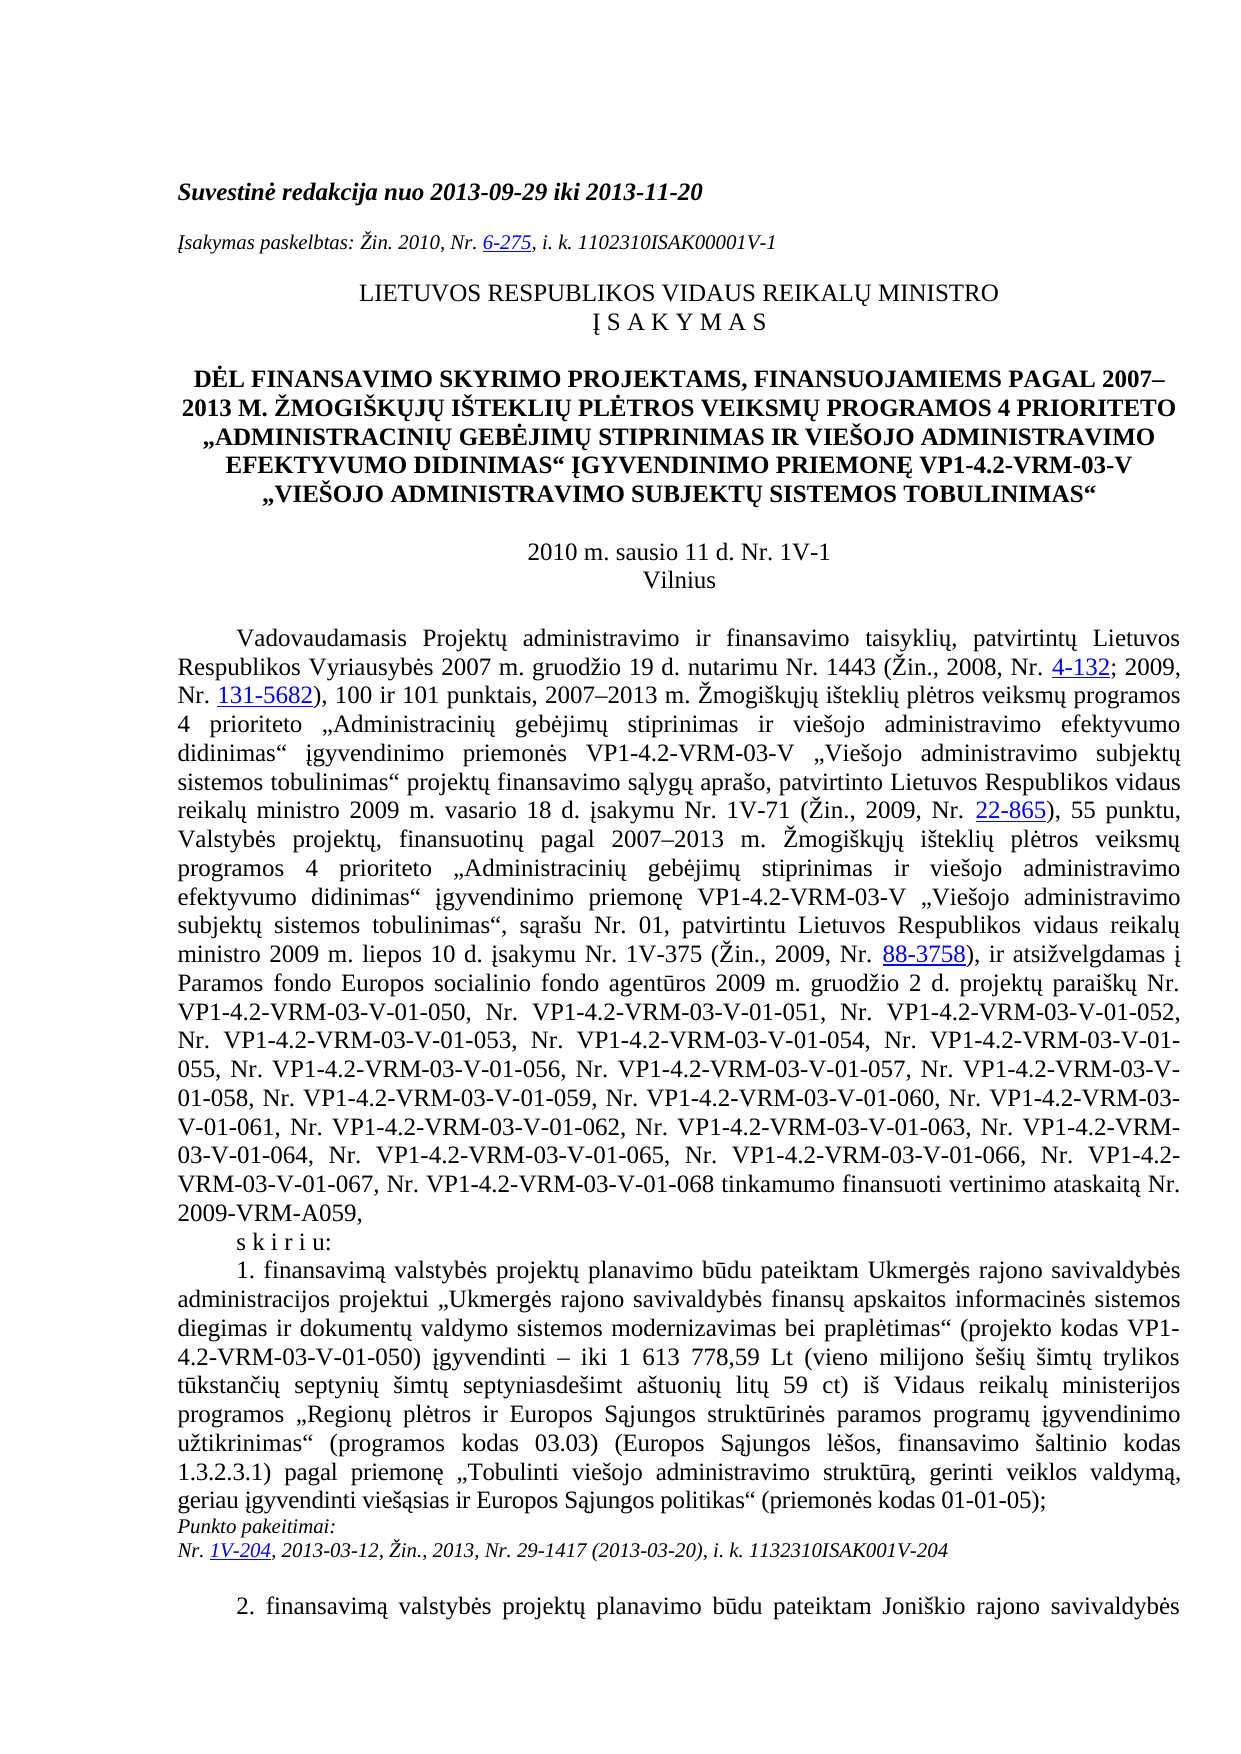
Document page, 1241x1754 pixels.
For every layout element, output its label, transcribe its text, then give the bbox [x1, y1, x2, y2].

text skiriu: [177, 1227, 1181, 1256]
text ĮSAKYMAS [177, 307, 1181, 336]
text Vadovaudamasis Projektų administravimo ir finansavimo taisyklių, patvirtintų Lietuvos Respublikos Vyriausybės 2007 m. gruodžio 19 d. nutarimu Nr. 1443 (Žin., 2008, Nr. 4-132; 2009, Nr. 131-5682), 100 ir 101 punktais, 2007–2013 m. Žmogiškųjų išteklių plėtros veiksmų programos 4 prioriteto „Administracinių gebėjimų stiprinimas ir viešojo administravimo efektyvumo didinimas“ įgyvendinimo priemonės VP1-4.2-VRM-03-V „Viešojo administravimo subjektų sistemos tobulinimas“ projektų finansavimo sąlygų aprašo, patvirtinto Lietuvos Respublikos vidaus reikalų ministro 2009 m. vasario 18 d. įsakymu Nr. 1V-71 (Žin., 2009, Nr. 22-865), 55 punktu, Valstybės projektų, finansuotinų pagal 2007–2013 m. Žmogiškųjų išteklių plėtros veiksmų programos 4 prioriteto „Administracinių gebėjimų stiprinimas ir viešojo administravimo efektyvumo didinimas“ įgyvendinimo priemonę VP1-4.2-VRM-03-V „Viešojo administravimo subjektų sistemos tobulinimas“, sąrašu Nr. 01, patvirtintu Lietuvos Respublikos vidaus reikalų ministro 2009 m. liepos 10 d. įsakymu Nr. 1V-375 (Žin., 2009, Nr. 88-3758), ir atsižvelgdamas į Paramos fondo Europos socialinio fondo agentūros 2009 m. gruodžio 2 d. projektų paraiškų Nr. VP1-4.2-VRM-03-V-01-050, Nr. VP1-4.2-VRM-03-V-01-051, Nr. VP1-4.2-VRM-03-V-01-052, Nr. VP1-4.2-VRM-03-V-01-053, Nr. VP1-4.2-VRM-03-V-01-054, Nr. VP1-4.2-VRM-03-V-01-055, Nr. VP1-4.2-VRM-03-V-01-056, Nr. VP1-4.2-VRM-03-V-01-057, Nr. VP1-4.2-VRM-03-V-01-058, Nr. VP1-4.2-VRM-03-V-01-059, Nr. VP1-4.2-VRM-03-V-01-060, Nr. VP1-4.2-VRM-03-V-01-061, Nr. VP1-4.2-VRM-03-V-01-062, Nr. VP1-4.2-VRM-03-V-01-063, Nr. VP1-4.2-VRM-03-V-01-064, Nr. VP1-4.2-VRM-03-V-01-065, Nr. VP1-4.2-VRM-03-V-01-066, Nr. VP1-4.2-VRM-03-V-01-067, Nr. VP1-4.2-VRM-03-V-01-068 tinkamumo finansuoti vertinimo ataskaitą Nr. 2009-VRM-A059, [177, 623, 1181, 1227]
text 2010 m. sausio 11 d. Nr. 1V-1 [177, 537, 1181, 566]
text Įsakymas paskelbtas: Žin. 2010, Nr. 6-275, i. k. 1102310ISAK00001V-1 [177, 230, 1181, 254]
text Vilnius [177, 566, 1181, 594]
text Suvestinė redakcija nuo 2013-09-29 iki 2013-11-20 [177, 177, 1181, 206]
text DĖL FINANSAVIMO SKYRIMO PROJEKTams, FINANSUOJAMIEMS PAGAL 2007–2013 M. Žmogiškųjų išteklių plėtros veiksmų programos 4 prioriteto „Administracinių gebėjimų stiprinimas ir viešojo administravimo efektyvumo didinimas“ ĮGYVENDINIMO priemonĘ VP1-4.2-VRM-03-V „VIEŠojo administravimo subjektų sistemos tobulinimas“ [177, 364, 1181, 508]
text LIETUVOS RESPUBLIKOS VIDAUS REIKALŲ MINISTRO [177, 278, 1181, 307]
text 2. finansavimą valstybės projektų planavimo būdu pateiktam Joniškio rajono savivaldybės [177, 1591, 1181, 1620]
text Punkto pakeitimai: [177, 1514, 1181, 1538]
text 1. finansavimą valstybės projektų planavimo būdu pateiktam Ukmergės rajono savivaldybės administracijos projektui „Ukmergės rajono savivaldybės finansų apskaitos informacinės sistemos diegimas ir dokumentų valdymo sistemos modernizavimas bei praplėtimas“ (projekto kodas VP1-4.2-VRM-03-V-01-050) įgyvendinti – iki 1 613 778,59 Lt (vieno milijono šešių šimtų trylikos tūkstančių septynių šimtų septyniasdešimt aštuonių litų 59 ct) iš Vidaus reikalų ministerijos programos „Regionų plėtros ir Europos Sąjungos struktūrinės paramos programų įgyvendinimo užtikrinimas“ (programos kodas 03.03) (Europos Sąjungos lėšos, finansavimo šaltinio kodas 1.3.2.3.1) pagal priemonę „Tobulinti viešojo administravimo struktūrą, gerinti veiklos valdymą, geriau įgyvendinti viešąsias ir Europos Sąjungos politikas“ (priemonės kodas 01-01-05); [177, 1256, 1181, 1514]
text Nr. 1V-204, 2013-03-12, Žin., 2013, Nr. 29-1417 (2013-03-20), i. k. 1132310ISAK001V-204 [177, 1538, 1181, 1562]
